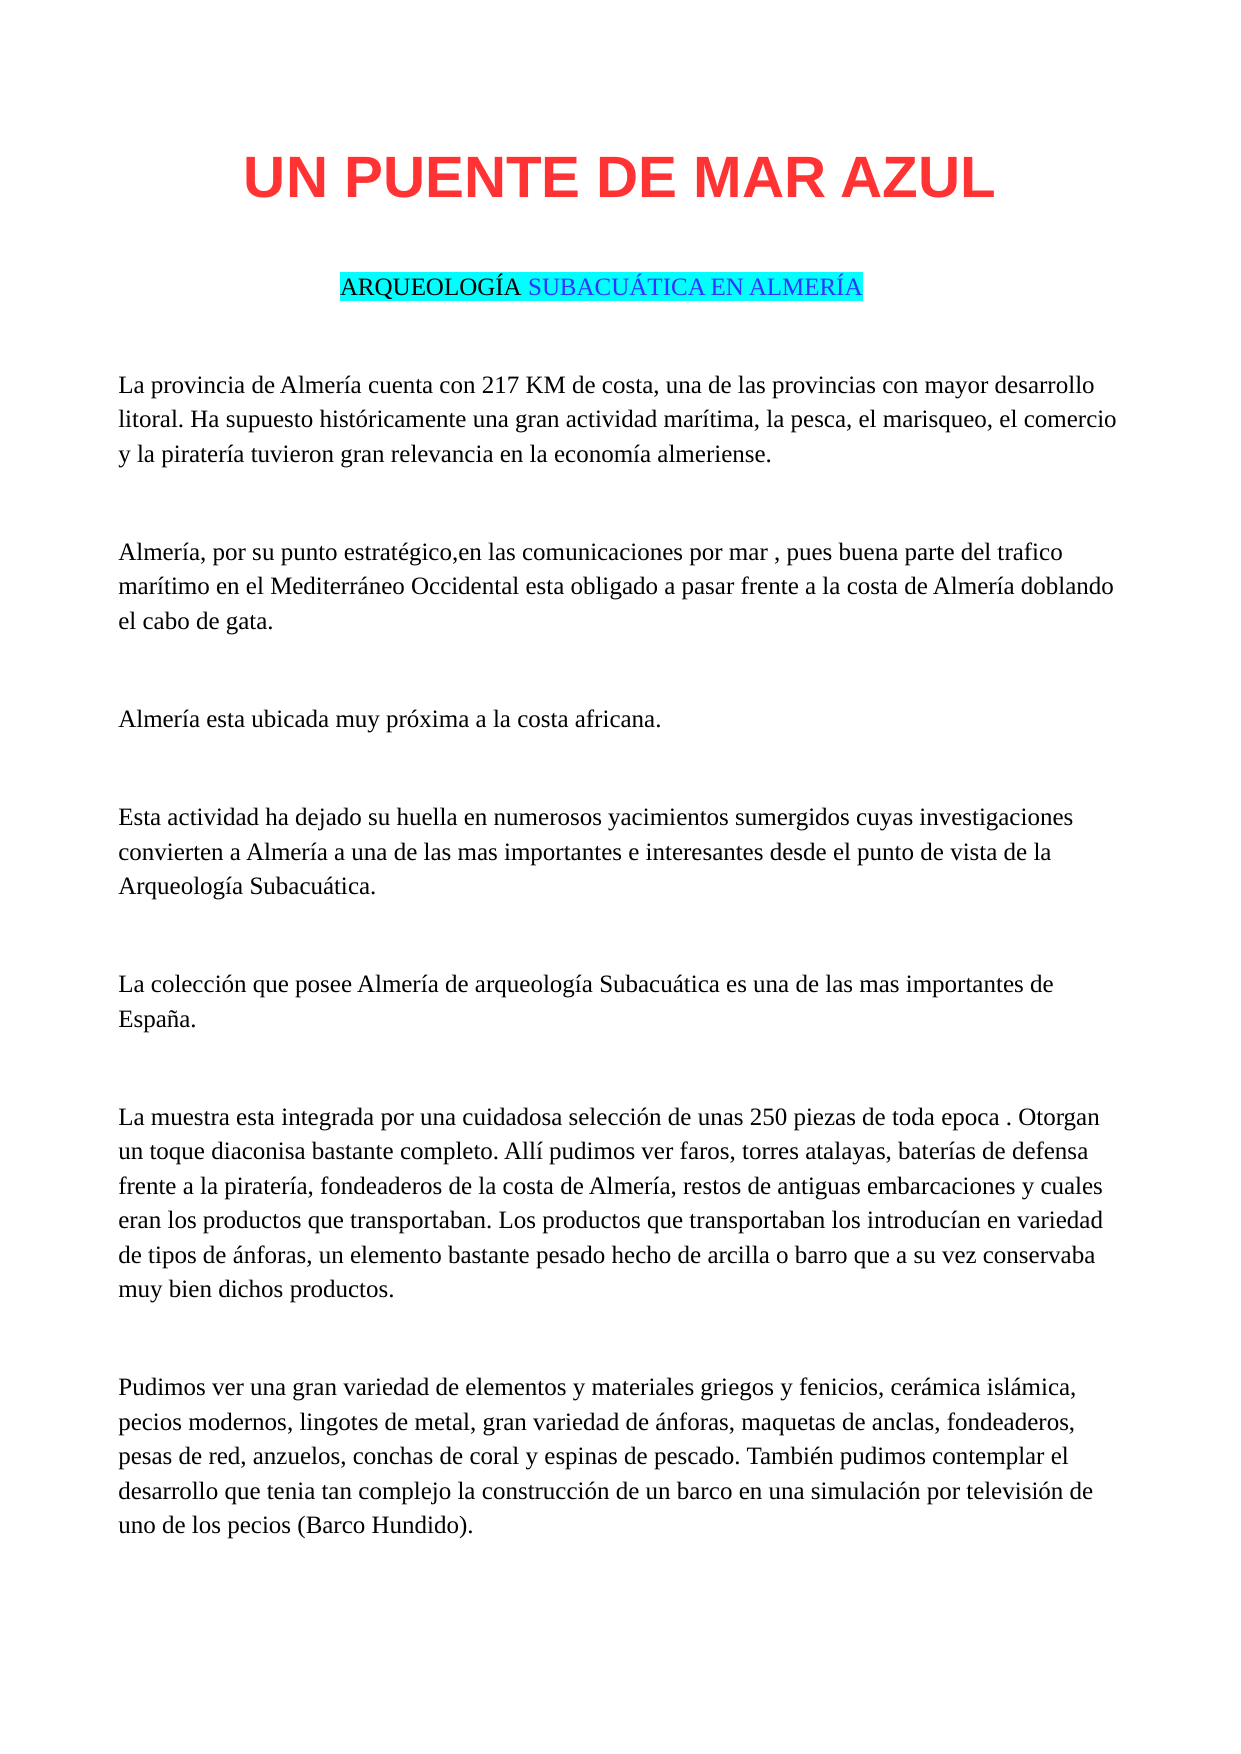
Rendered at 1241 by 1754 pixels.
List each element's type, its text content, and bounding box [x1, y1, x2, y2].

title UN PUENTE DE MAR AZUL [118, 143, 1122, 210]
text La colección que posee Almería de arqueología Subacuática es una de las mas importantes de España. [118, 969, 1122, 1032]
text Almería esta ubicada muy próxima a la costa africana. [118, 704, 1122, 733]
text La muestra esta integrada por una cuidadosa selección de unas 250 piezas de toda epoca . Otorgan un toque diaconisa bastante completo. Allí pudimos ver faros, torres atalayas, baterías de defensa frente a la piratería, fondeaderos de la costa de Almería, restos de antiguas embarcaciones y cuales eran los productos que transportaban. Los productos que transportaban los introducían en variedad de tipos de ánforas, un elemento bastante pesado hecho de arcilla o barro que a su vez conservaba muy bien dichos productos. [118, 1102, 1122, 1303]
text La provincia de Almería cuenta con 217 KM de costa, una de las provincias con mayor desarrollo litoral. Ha supuesto históricamente una gran actividad marítima, la pesca, el marisqueo, el comercio y la piratería tuvieron gran relevancia en la economía almeriense. [118, 370, 1122, 468]
text Almería, por su punto estratégico,en las comunicaciones por mar , pues buena parte del trafico marítimo en el Mediterráneo Occidental esta obligado a pasar frente a la costa de Almería doblando el cabo de gata. [118, 537, 1122, 635]
text Esta actividad ha dejado su huella en numerosos yacimientos sumergidos cuyas investigaciones convierten a Almería a una de las mas importantes e interesantes desde el punto de vista de la Arqueología Subacuática. [118, 802, 1122, 900]
text ARQUEOLOGÍA SUBACUÁTICA EN ALMERÍA [118, 272, 1122, 301]
text Pudimos ver una gran variedad de elementos y materiales griegos y fenicios, cerámica islámica, pecios modernos, lingotes de metal, gran variedad de ánforas, maquetas de anclas, fondeaderos, pesas de red, anzuelos, conchas de coral y espinas de pescado. También pudimos contemplar el desarrollo que tenia tan complejo la construcción de un barco en una simulación por televisión de uno de los pecios (Barco Hundido). [118, 1372, 1122, 1539]
